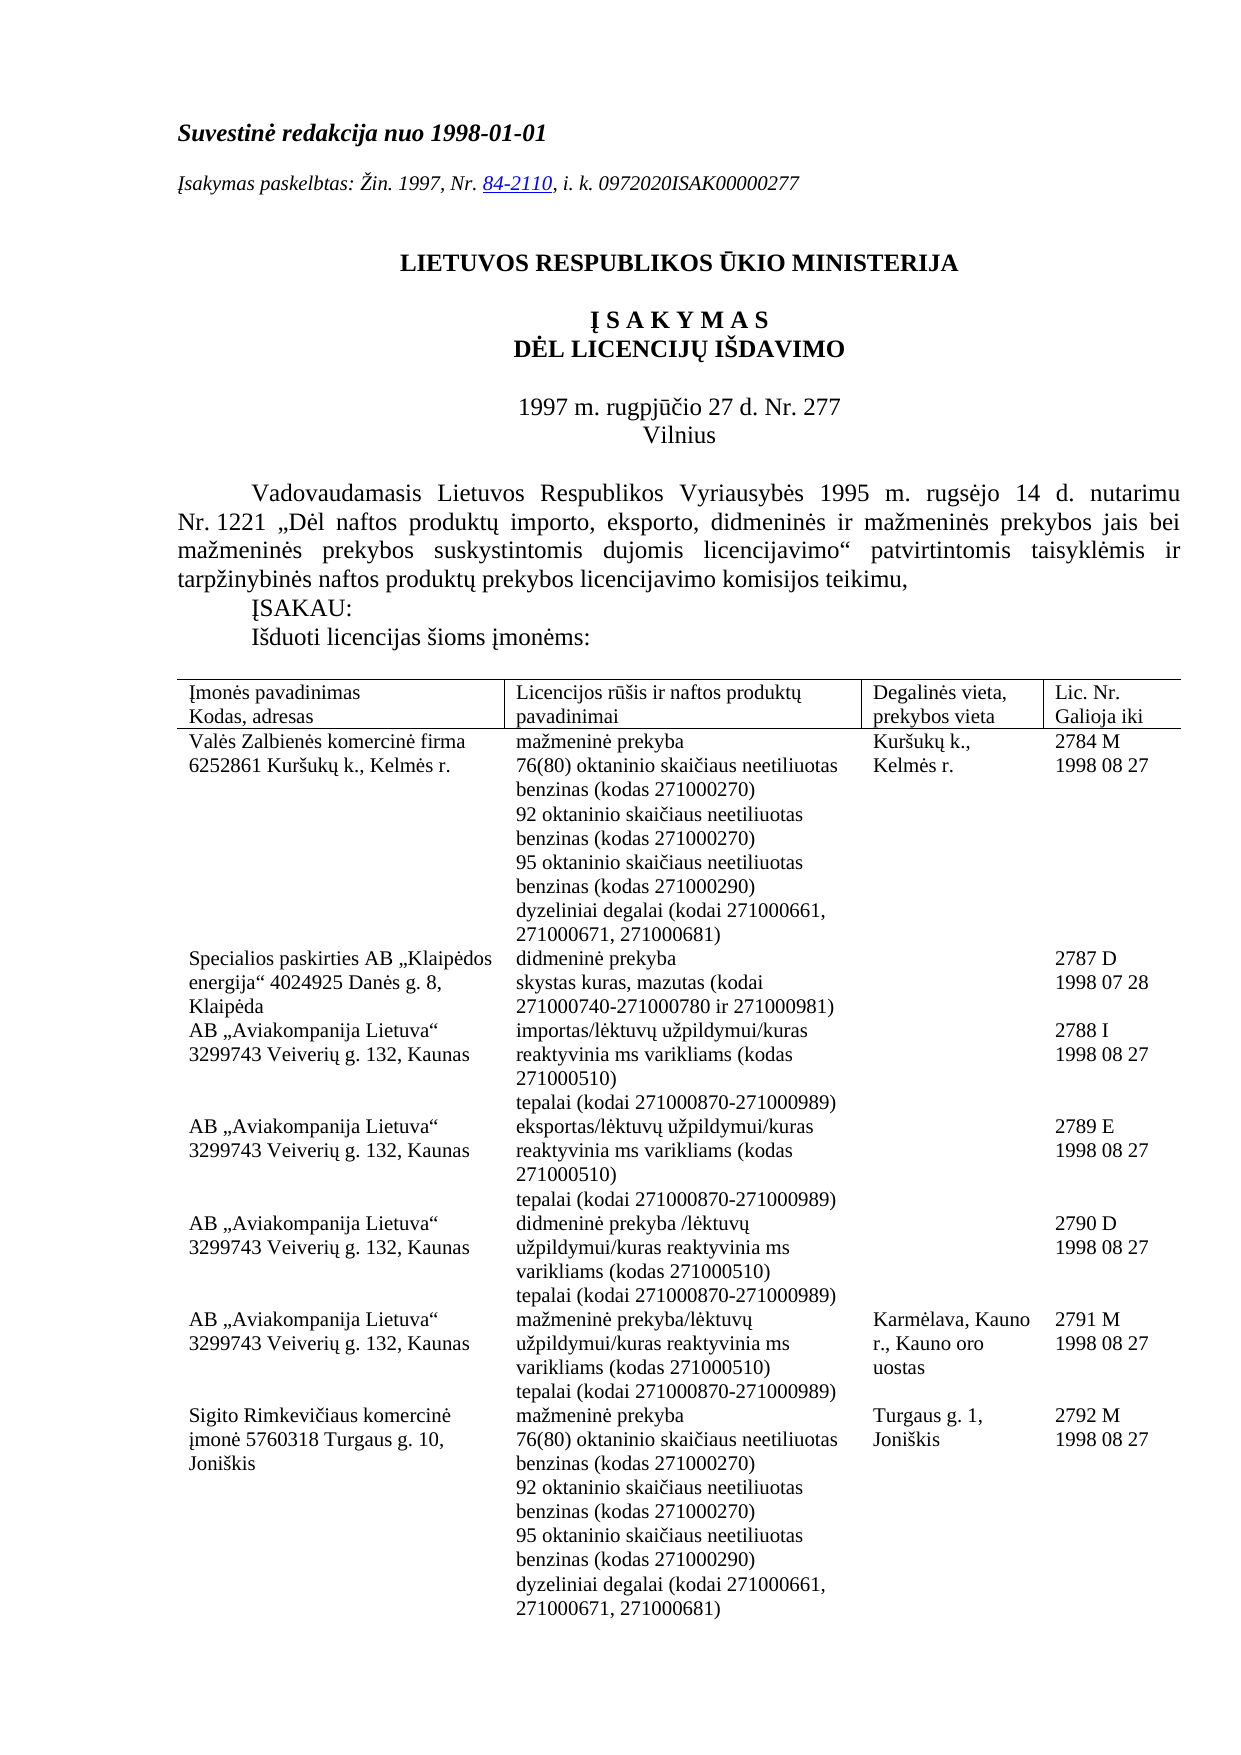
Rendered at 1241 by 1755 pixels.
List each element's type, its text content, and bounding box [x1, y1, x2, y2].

text 1997 m. rugpjūčio 27 d. Nr. 277 [177, 392, 1181, 420]
text LIETUVOS RESPUBLIKOS ŪKIO MINISTERIJA [177, 248, 1181, 277]
table_cell eksportas/lėktuvų užpildymui/kuras reaktyvinia ms varikliams (kodas 271000510) tepalai (kodai 271000870-271000989) [505, 1114, 862, 1211]
table_cell Kuršukų k., Kelmės r. [862, 729, 1043, 946]
table_cell [862, 1114, 1043, 1211]
text ĮSAKAU: [177, 593, 1181, 622]
table_cell 2792 M 1998 08 27 [1044, 1403, 1181, 1619]
table_cell mažmeninė prekyba 76(80) oktaninio skaičiaus neetiliuotas benzinas (kodas 271000270) 92 oktaninio skaičiaus neetiliuotas benzinas (kodas 271000270) 95 oktaninio skaičiaus neetiliuotas benzinas (kodas 271000290) dyzeliniai degalai (kodai 271000661, 271000671, 271000681) [505, 729, 862, 946]
text Suvestinė redakcija nuo 1998-01-01 [177, 118, 1181, 147]
table_cell Specialios paskirties AB „Klaipėdos energija“ 4024925 Danės g. 8, Klaipėda [177, 946, 504, 1018]
table_cell 2787 D 1998 07 28 [1044, 946, 1181, 1018]
table_cell AB „Aviakompanija Lietuva“ 3299743 Veiverių g. 132, Kaunas [177, 1018, 504, 1114]
table_cell AB „Aviakompanija Lietuva“ 3299743 Veiverių g. 132, Kaunas [177, 1114, 504, 1211]
text Įsakymas paskelbtas: Žin. 1997, Nr. 84-2110, i. k. 0972020ISAK00000277 [177, 171, 1181, 195]
table_cell Karmėlava, Kauno r., Kauno oro uostas [862, 1307, 1043, 1403]
table_cell mažmeninė prekyba 76(80) oktaninio skaičiaus neetiliuotas benzinas (kodas 271000270) 92 oktaninio skaičiaus neetiliuotas benzinas (kodas 271000270) 95 oktaninio skaičiaus neetiliuotas benzinas (kodas 271000290) dyzeliniai degalai (kodai 271000661, 271000671, 271000681) [505, 1403, 862, 1619]
table_cell didmeninė prekyba skystas kuras, mazutas (kodai 271000740-271000780 ir 271000981) [505, 946, 862, 1018]
table_cell mažmeninė prekyba/lėktuvų užpildymui/kuras reaktyvinia ms varikliams (kodas 271000510) tepalai (kodai 271000870-271000989) [505, 1307, 862, 1403]
text Išduoti licencijas šioms įmonėms: [177, 622, 1181, 650]
table_cell 2789 E 1998 08 27 [1044, 1114, 1181, 1211]
table_cell 2784 M 1998 08 27 [1044, 729, 1181, 946]
table_header Įmonės pavadinimas Kodas, adresas [177, 680, 504, 728]
table_cell 2790 D 1998 08 27 [1044, 1211, 1181, 1307]
text DĖL LICENCIJŲ IŠDAVIMO [177, 334, 1181, 363]
table_header Degalinės vieta, prekybos vieta [862, 680, 1043, 728]
table_cell Sigito Rimkevičiaus komercinė įmonė 5760318 Turgaus g. 10, Joniškis [177, 1403, 504, 1619]
text Į S A K Y M A S [177, 305, 1181, 334]
table_cell AB „Aviakompanija Lietuva“ 3299743 Veiverių g. 132, Kaunas [177, 1307, 504, 1403]
table_header Licencijos rūšis ir naftos produktų pavadinimai [505, 680, 861, 728]
table_cell 2791 M 1998 08 27 [1044, 1307, 1181, 1403]
table_cell [862, 946, 1043, 1018]
text Vadovaudamasis Lietuvos Respublikos Vyriausybės 1995 m. rugsėjo 14 d. nutarimu Nr. 1221 „Dėl naftos produktų importo, eksporto, didmeninės ir mažmeninės prekybos jais bei mažmeninės prekybos suskystintomis dujomis licencijavimo“ patvirtintomis taisyklėmis ir tarpžinybinės naftos produktų prekybos licencijavimo komisijos teikimu, [177, 478, 1181, 593]
table_cell Valės Zalbienės komercinė firma 6252861 Kuršukų k., Kelmės r. [177, 729, 504, 946]
table_cell didmeninė prekyba /lėktuvų užpildymui/kuras reaktyvinia ms varikliams (kodas 271000510) tepalai (kodai 271000870-271000989) [505, 1211, 862, 1307]
text Vilnius [177, 420, 1181, 449]
table_cell Turgaus g. 1, Joniškis [862, 1403, 1043, 1619]
table_cell [862, 1018, 1043, 1114]
table_cell [862, 1211, 1043, 1307]
table_cell importas/lėktuvų užpildymui/kuras reaktyvinia ms varikliams (kodas 271000510) tepalai (kodai 271000870-271000989) [505, 1018, 862, 1114]
table_cell AB „Aviakompanija Lietuva“ 3299743 Veiverių g. 132, Kaunas [177, 1211, 504, 1307]
table_header Lic. Nr. Galioja iki [1044, 680, 1181, 728]
table_cell 2788 I 1998 08 27 [1044, 1018, 1181, 1114]
